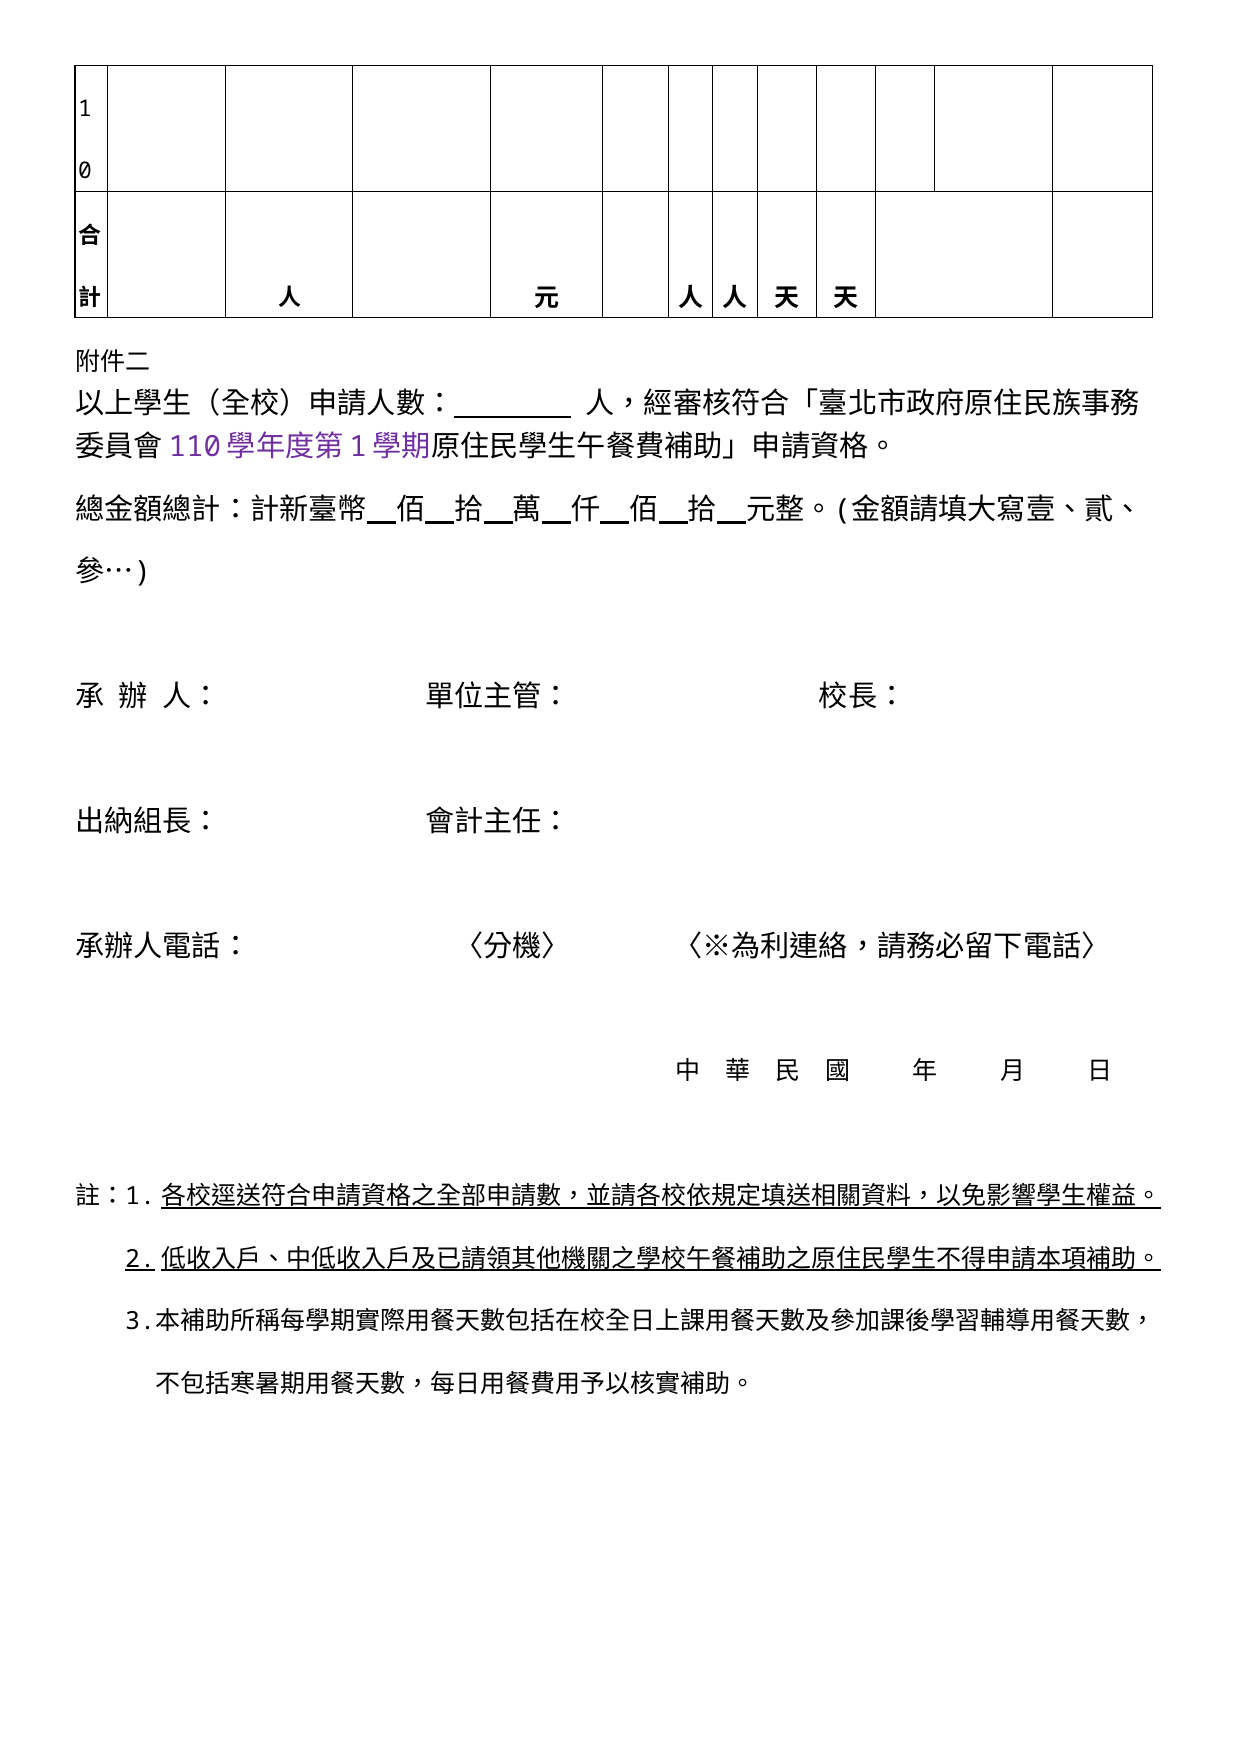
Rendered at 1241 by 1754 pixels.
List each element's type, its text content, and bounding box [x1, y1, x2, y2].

table_cell [1053, 192, 1152, 317]
table_cell [876, 66, 934, 191]
text 3.本補助所稱每學期實際用餐天數包括在校全日上課用餐天數及參加課後學習輔導用餐天數，不包括寒暑期用餐天數，每日用餐費用予以核實補助。 [125, 1277, 1162, 1402]
table_cell 天 [817, 192, 875, 317]
table_cell 人 [713, 192, 757, 317]
table_cell [603, 192, 668, 317]
text 承 辦 人： 單位主管： 校長： [75, 652, 1162, 715]
text 承辦人電話： 〈分機〉 〈※為利連絡，請務必留下電話〉 [75, 902, 1162, 965]
text 2. 低收入戶、中低收入戶及已請領其他機關之學校午餐補助之原住民學生不得申請本項補助。 [125, 1215, 1162, 1277]
table_cell 合計 [76, 192, 107, 317]
table_cell [108, 192, 225, 317]
table_cell 人 [226, 192, 352, 317]
table_cell [353, 192, 490, 317]
table_cell [491, 66, 602, 191]
table_cell [758, 66, 816, 191]
text 以上學生（全校）申請人數： 人，經審核符合「臺北市政府原住民族事務委員會110學年度第1學期原住民學生午餐費補助」申請資格。 [75, 380, 1162, 465]
table_cell [603, 66, 668, 191]
table_cell 10 [76, 66, 107, 191]
text 出納組長： 會計主任： [75, 777, 1162, 840]
table_cell [1053, 66, 1152, 191]
table_cell [353, 66, 490, 191]
table_cell [226, 66, 352, 191]
table_cell [669, 66, 712, 191]
table_cell 天 [758, 192, 816, 317]
text 中 華 民 國 年 月 日 [75, 1027, 1162, 1090]
table_cell [713, 66, 757, 191]
text 附件二 [75, 318, 1162, 380]
table_cell 元 [491, 192, 602, 317]
table_cell 人 [669, 192, 712, 317]
table_cell [876, 192, 1052, 317]
table_cell [817, 66, 875, 191]
text 總金額總計：計新臺幣 佰 拾 萬 仟 佰 拾 元整。(金額請填大寫壹、貳、參…) [75, 465, 1162, 590]
text 註：1. 各校逕送符合申請資格之全部申請數，並請各校依規定填送相關資料，以免影響學生權益。 [75, 1152, 1162, 1215]
table_cell [935, 66, 1052, 191]
table_cell [108, 66, 225, 191]
